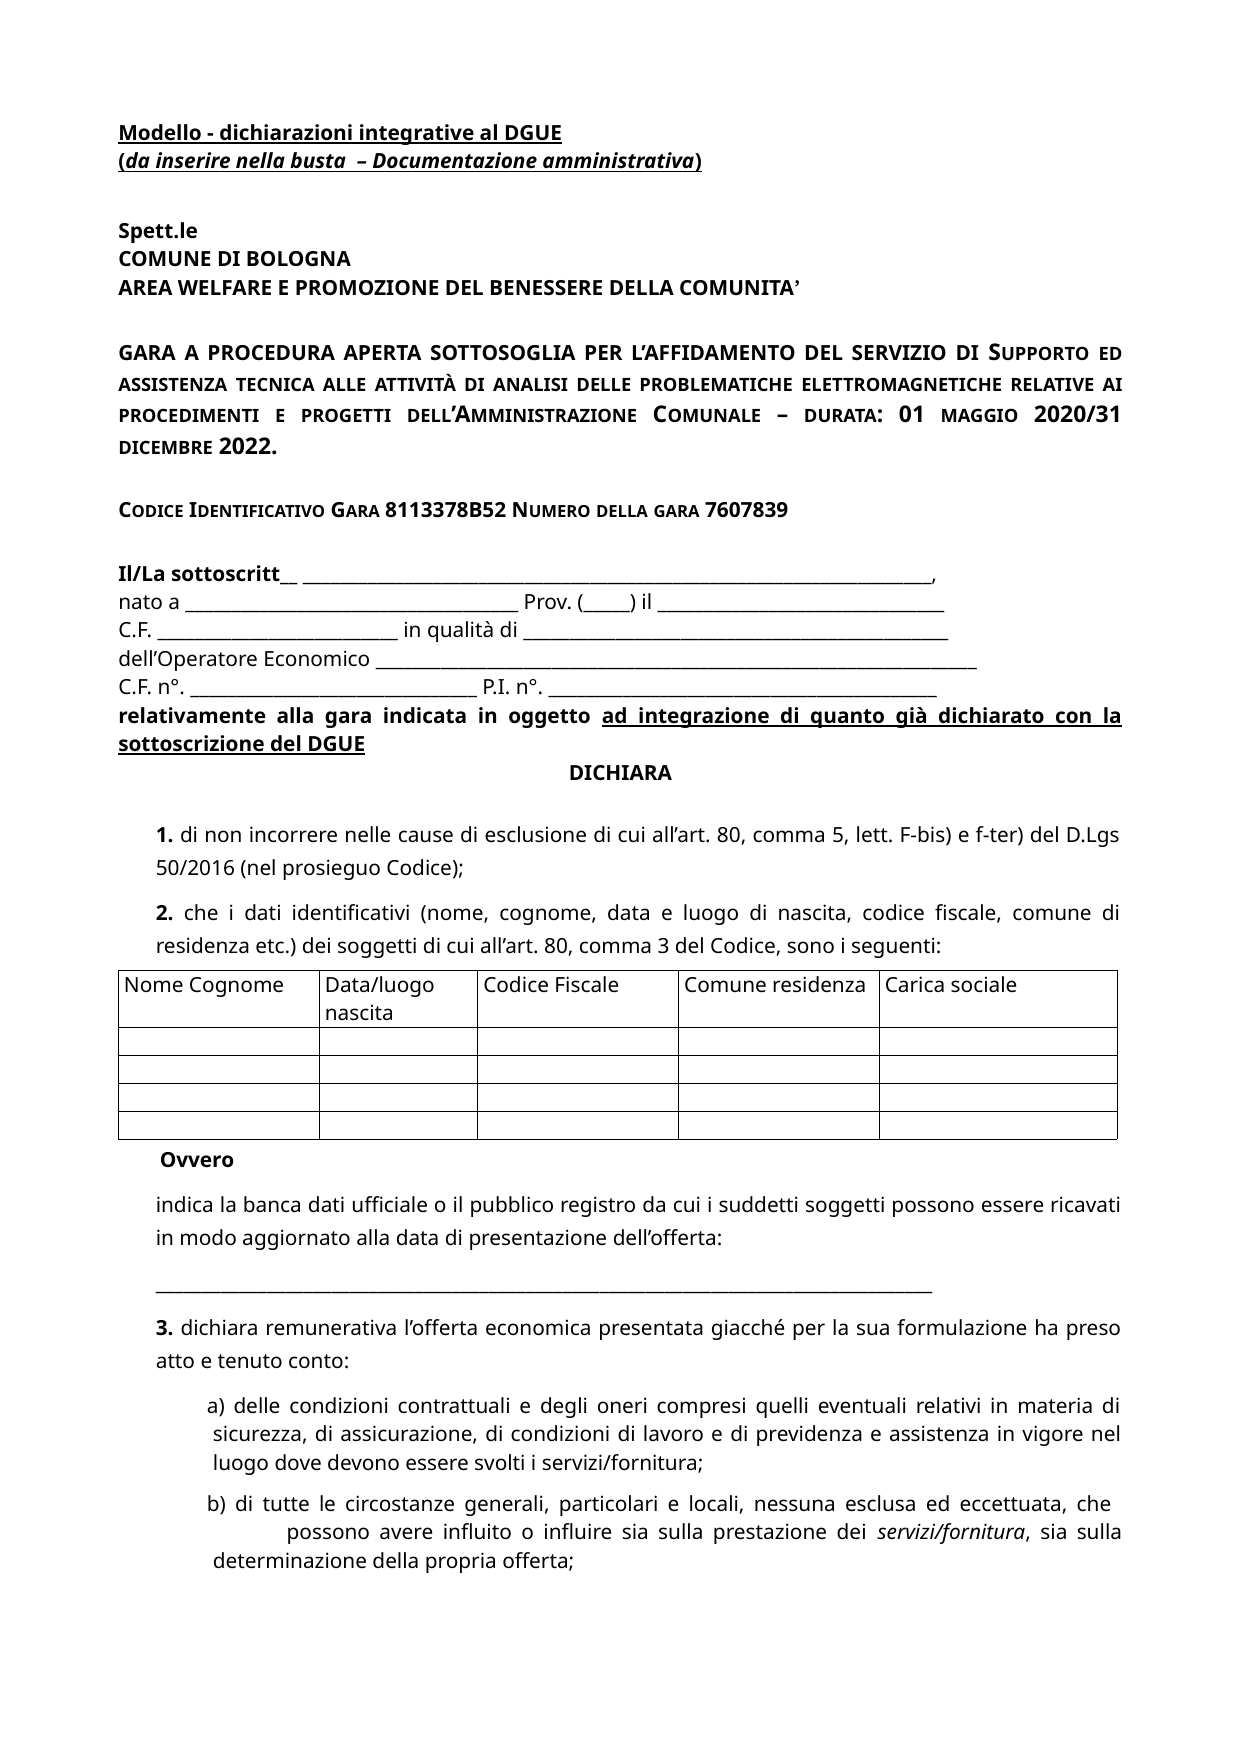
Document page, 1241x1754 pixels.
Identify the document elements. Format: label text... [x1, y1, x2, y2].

table_cell [320, 1056, 477, 1083]
table_cell [478, 1056, 678, 1083]
table_cell [679, 1028, 879, 1055]
text C.F. n°. _______________________________ P.I. n°. __________________________________________ [118, 672, 1122, 701]
table_cell [320, 1028, 477, 1055]
table_cell [119, 1084, 319, 1111]
table_cell [478, 1028, 678, 1055]
table_cell [320, 1084, 477, 1111]
text relativamente alla gara indicata in oggetto ad integrazione di quanto già dichiarato con la sottoscrizione del DGUE [118, 701, 1122, 758]
subtitle AREA WELFARE E PROMOZIONE DEL BENESSERE DELLA COMUNITA’ [118, 273, 1122, 301]
text Modello - dichiarazioni integrative al DGUE [118, 118, 1122, 147]
table_cell [880, 1112, 1117, 1139]
table_cell [880, 1084, 1117, 1111]
table_cell [119, 1056, 319, 1083]
text ____________________________________________________________________________________ [156, 1268, 1122, 1297]
text dell’Operatore Economico _________________________________________________________________ [118, 644, 1122, 672]
text b) di tutte le circostanze generali, particolari e locali, nessuna esclusa ed eccettuata, che possono avere influito o influire sia sulla prestazione dei servizi/fornitura, sia sulla determinazione della propria offerta; [207, 1489, 1122, 1574]
table_cell [478, 1112, 678, 1139]
text C.F. __________________________ in qualità di ______________________________________________ [118, 616, 1122, 644]
table_header Codice Fiscale [478, 971, 678, 1027]
table_cell [679, 1084, 879, 1111]
table_cell [478, 1084, 678, 1111]
table_cell [679, 1112, 879, 1139]
table_header Nome Cognome [119, 971, 319, 1027]
subtitle (da inserire nella busta – Documentazione amministrativa) [118, 147, 1122, 175]
text GARA A PROCEDURA APERTA SOTTOSOGLIA PER L’AFFIDAMENTO DEL SERVIZIO DI Supporto ed assistenza tecnica alle attività di analisi delle problematiche elettromagnetiche relative ai procedimenti e progetti dell’Amministrazione Comunale – durata: 01 maggio 2020/31 dicembre 2022. [118, 336, 1122, 461]
table_header Data/luogo nascita [320, 971, 477, 1027]
text 2. che i dati identificativi (nome, cognome, data e luogo di nascita, codice fiscale, comune di residenza etc.) dei soggetti di cui all’art. 80, comma 3 del Codice, sono i seguenti: [156, 898, 1122, 959]
text a) delle condizioni contrattuali e degli oneri compresi quelli eventuali relativi in materia di sicurezza, di assicurazione, di condizioni di lavoro e di previdenza e assistenza in vigore nel luogo dove devono essere svolti i servizi/fornitura; [207, 1391, 1122, 1476]
table_header Comune residenza [679, 971, 879, 1027]
text nato a ____________________________________ Prov. (_____) il _______________________________ [118, 587, 1122, 616]
text Il/La sottoscritt__ ____________________________________________________________________, [118, 559, 1122, 587]
table_cell [880, 1056, 1117, 1083]
text DICHIARA [118, 758, 1122, 786]
text Codice Identificativo Gara 8113378B52 Numero della gara 7607839 [118, 496, 1122, 524]
subtitle Spett.le [118, 216, 1122, 244]
text indica la banca dati ufficiale o il pubblico registro da cui i suddetti soggetti possono essere ricavati in modo aggiornato alla data di presentazione dell’offerta: [156, 1191, 1122, 1252]
text Ovvero [159, 1146, 1122, 1174]
table_cell [880, 1028, 1117, 1055]
table_cell [119, 1028, 319, 1055]
table_cell [320, 1112, 477, 1139]
table_cell [119, 1112, 319, 1139]
text 3. dichiara remunerativa l’offerta economica presentata giacché per la sua formulazione ha preso atto e tenuto conto: [156, 1313, 1122, 1374]
table_header Carica sociale [880, 971, 1117, 1027]
subtitle COMUNE DI BOLOGNA [118, 244, 1122, 273]
text 1. di non incorrere nelle cause di esclusione di cui all’art. 80, comma 5, lett. F-bis) e f-ter) del D.Lgs 50/2016 (nel prosieguo Codice); [156, 821, 1122, 882]
table_cell [679, 1056, 879, 1083]
